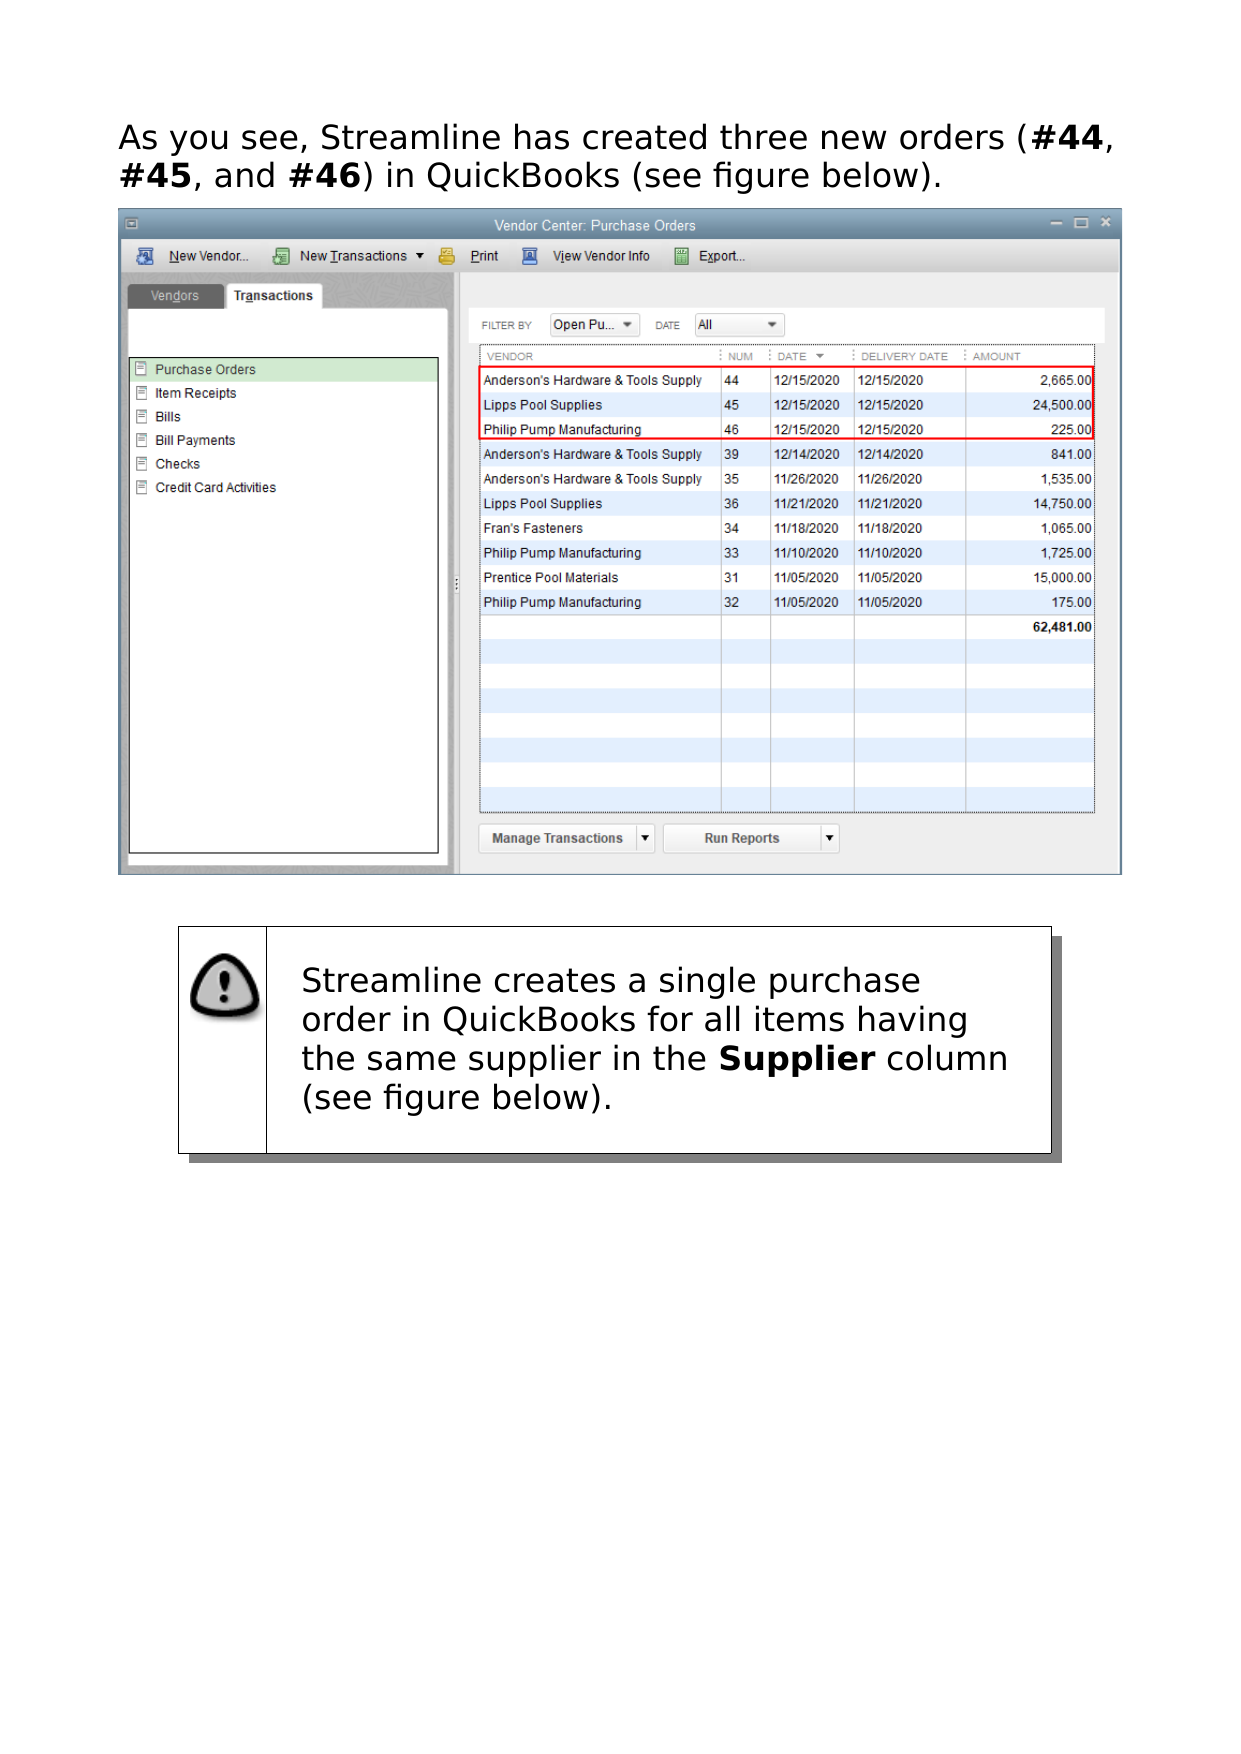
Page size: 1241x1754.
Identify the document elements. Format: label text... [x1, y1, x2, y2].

picture [190, 949, 266, 1025]
picture [118, 208, 1123, 875]
text As you see, Streamline has created three new orders (#44, #45, and #46) in QuickBooks (see figure below). [118, 118, 1122, 196]
table_header Streamline creates a single purchase order in QuickBooks for all items having the same supplier in the Supplier column (see figure below). [267, 927, 1051, 1152]
table_header [179, 927, 266, 1152]
